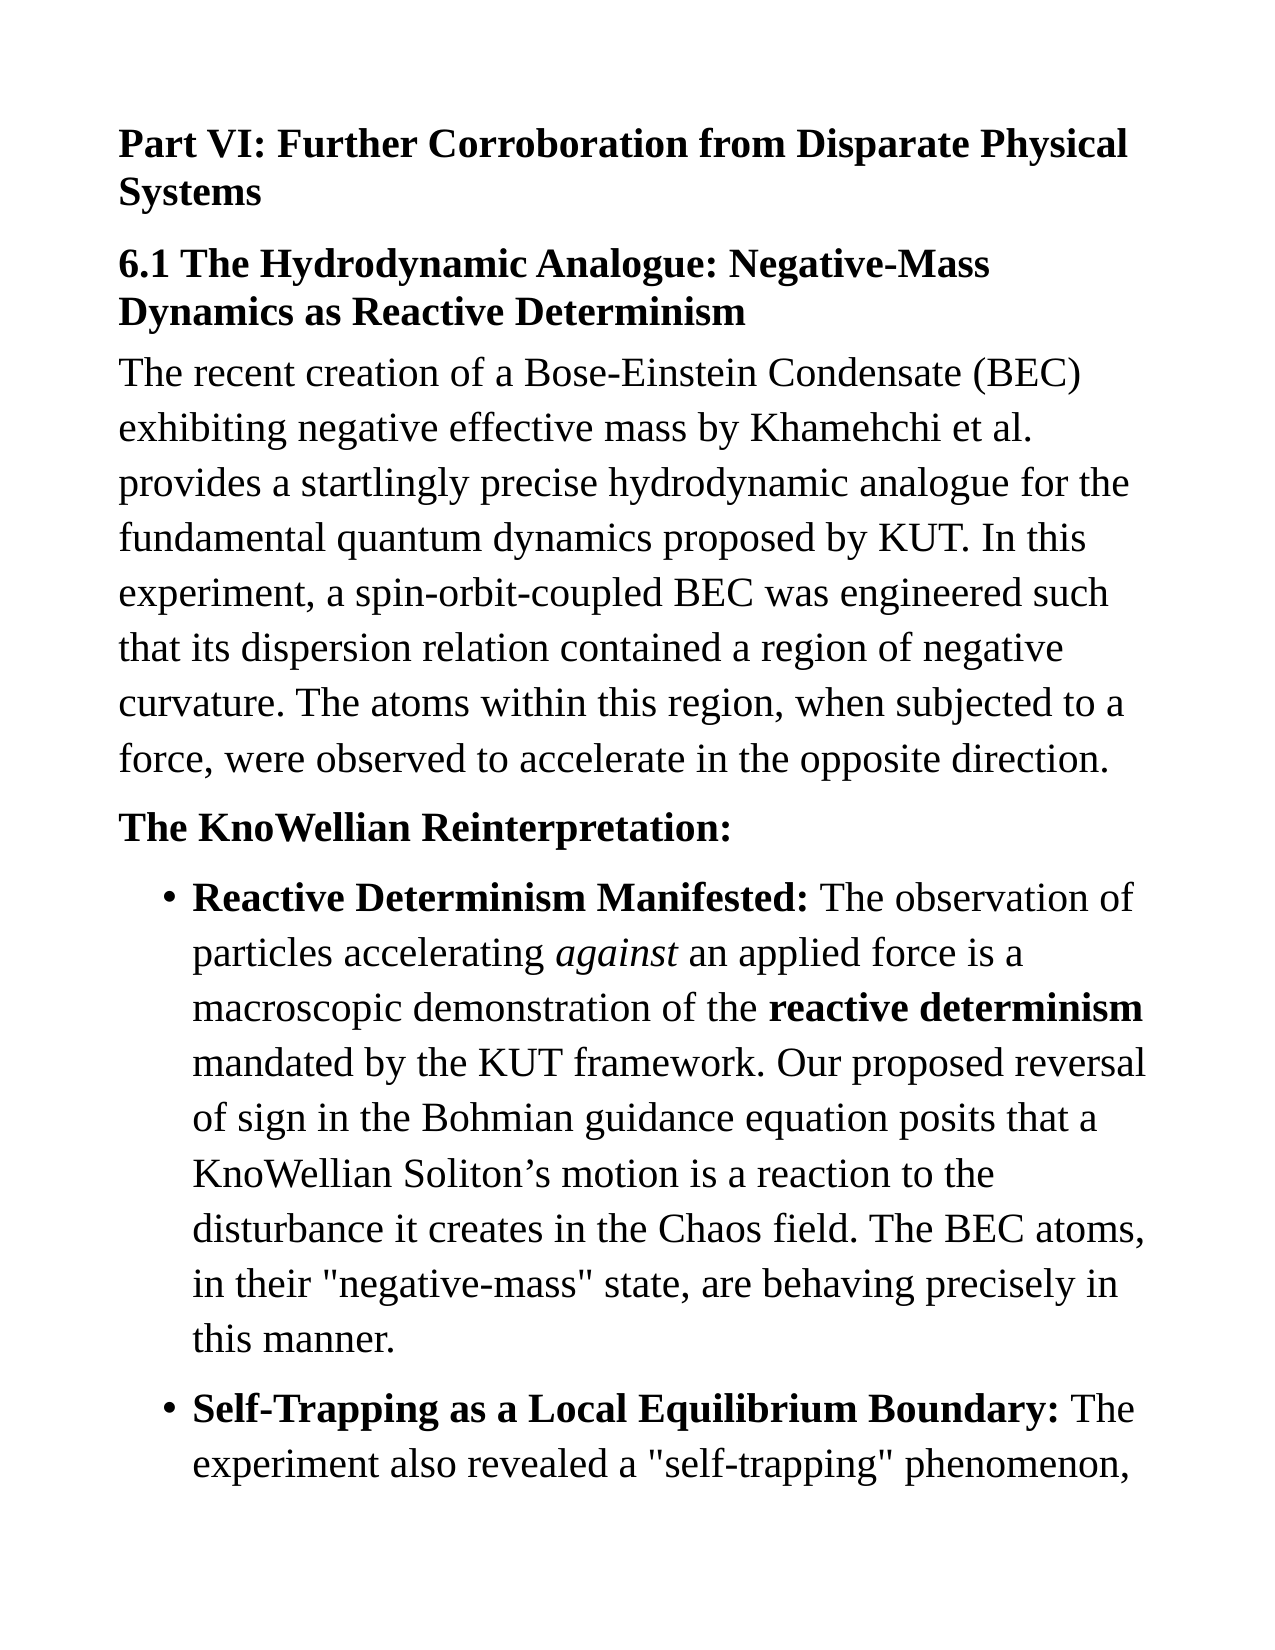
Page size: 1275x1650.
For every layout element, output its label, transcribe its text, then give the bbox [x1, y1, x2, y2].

list Reactive Determinism Manifested: The observation of particles accelerating against an applied force is a macroscopic demonstration of the reactive determinism mandated by the KUT framework. Our proposed reversal of sign in the Bohmian guidance equation posits that a KnoWellian Soliton’s motion is a reaction to the disturbance it creates in the Chaos field. The BEC atoms, in their "negative-mass" state, are behaving precisely in this manner. [162, 872, 1157, 1361]
text The recent creation of a Bose-Einstein Condensate (BEC) exhibiting negative effective mass by Khamehchi et al. provides a startlingly precise hydrodynamic analogue for the fundamental quantum dynamics proposed by KUT. In this experiment, a spin-orbit-coupled BEC was engineered such that its dispersion relation contained a region of negative curvature. The atoms within this region, when subjected to a force, were observed to accelerate in the opposite direction. [118, 347, 1157, 781]
list Self-Trapping as a Local Equilibrium Boundary: The experiment also revealed a "self-trapping" phenomenon, [162, 1383, 1157, 1486]
text The KnoWellian Reinterpretation: [118, 803, 1157, 851]
subtitle 6.1 The Hydrodynamic Analogue: Negative-Mass Dynamics as Reactive Determinism [118, 239, 1157, 335]
subtitle Part VI: Further Corroboration from Disparate Physical Systems [118, 118, 1157, 214]
